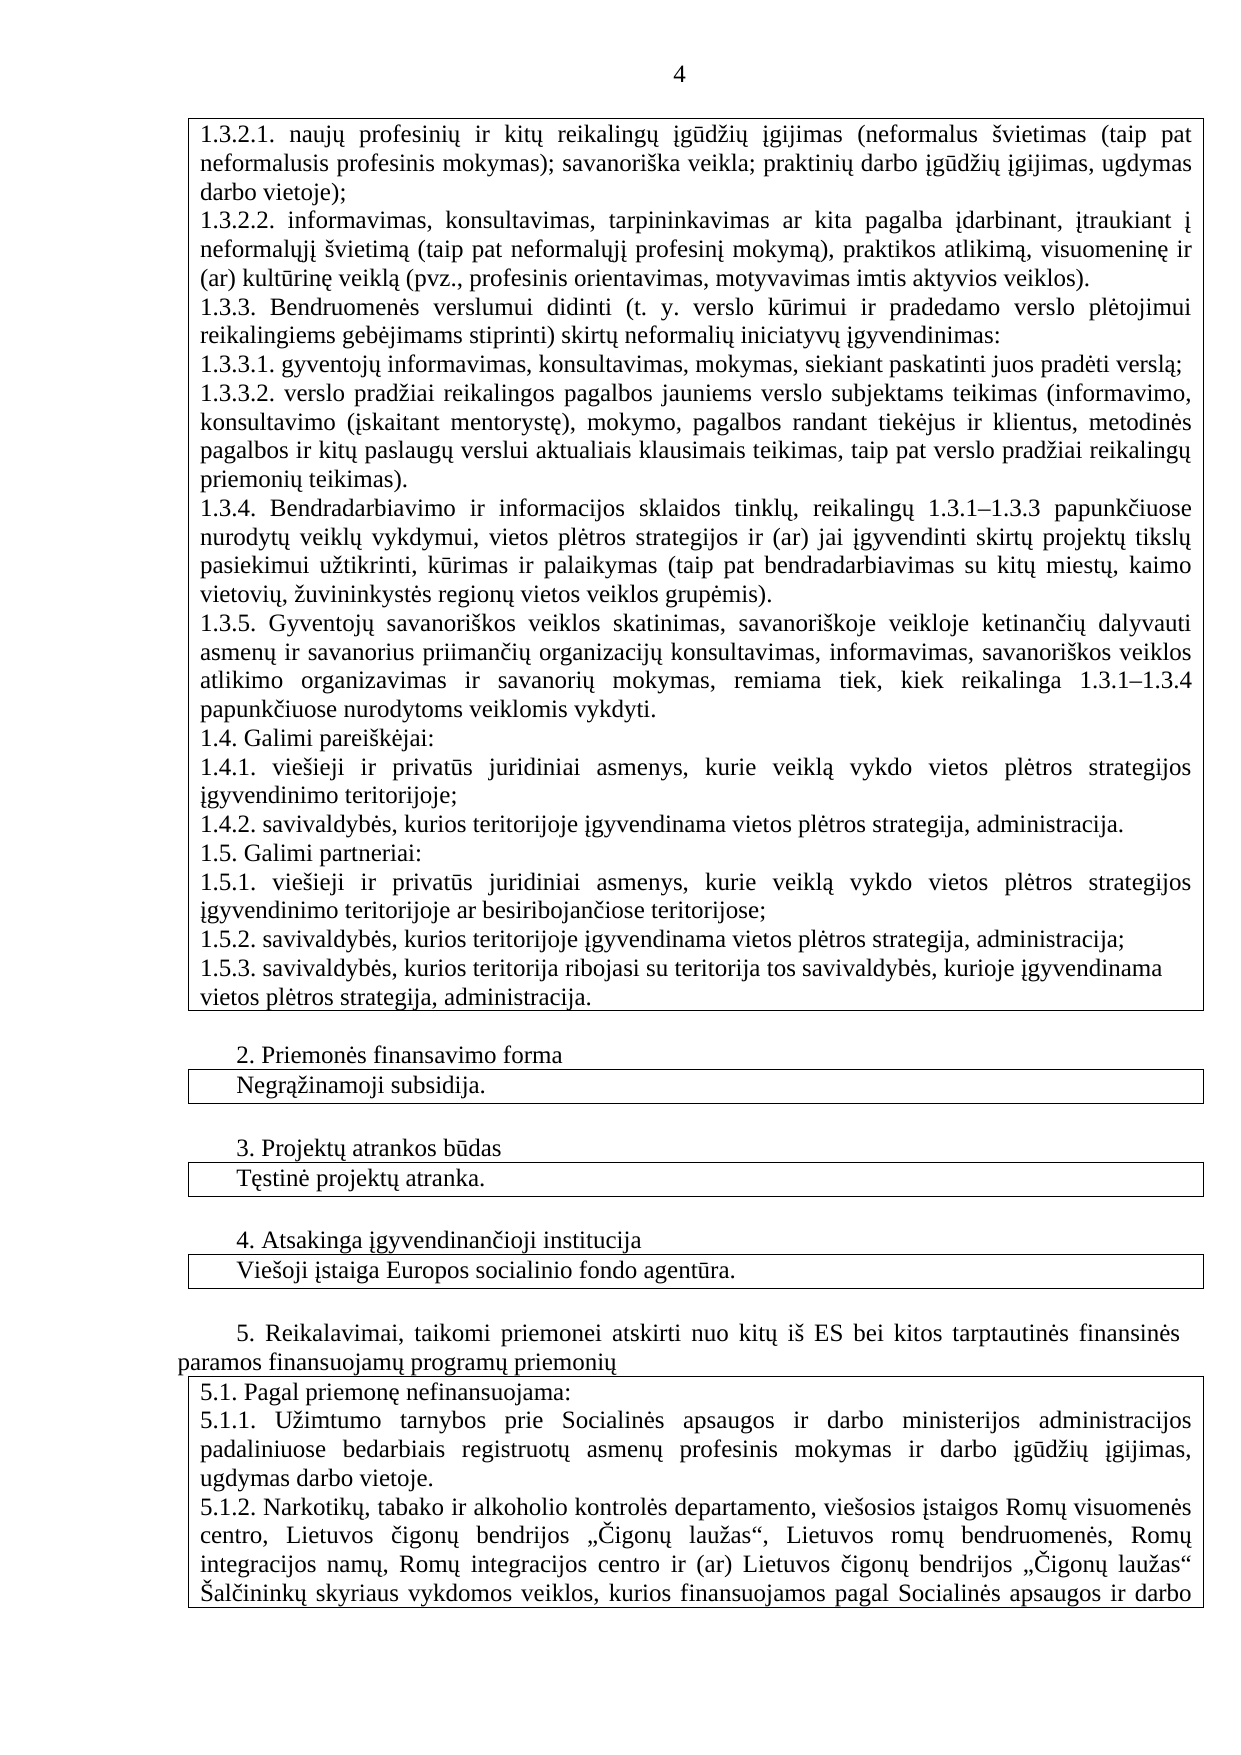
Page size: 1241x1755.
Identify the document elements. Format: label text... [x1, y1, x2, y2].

table_header 1.3.2.1. naujų profesinių ir kitų reikalingų įgūdžių įgijimas (neformalus švietimas (taip pat neformalusis profesinis mokymas); savanoriška veikla; praktinių darbo įgūdžių įgijimas, ugdymas darbo vietoje); 1.3.2.2. informavimas, konsultavimas, tarpininkavimas ar kita pagalba įdarbinant, įtraukiant į neformalųjį švietimą (taip pat neformalųjį profesinį mokymą), praktikos atlikimą, visuomeninę ir (ar) kultūrinę veiklą (pvz., profesinis orientavimas, motyvavimas imtis aktyvios veiklos). 1.3.3. Bendruomenės verslumui didinti (t. y. verslo kūrimui ir pradedamo verslo plėtojimui reikalingiems gebėjimams stiprinti) skirtų neformalių iniciatyvų įgyvendinimas: 1.3.3.1. gyventojų informavimas, konsultavimas, mokymas, siekiant paskatinti juos pradėti verslą; 1.3.3.2. verslo pradžiai reikalingos pagalbos jauniems verslo subjektams teikimas (informavimo, konsultavimo (įskaitant mentorystę), mokymo, pagalbos randant tiekėjus ir klientus, metodinės pagalbos ir kitų paslaugų verslui aktualiais klausimais teikimas, taip pat verslo pradžiai reikalingų priemonių teikimas). 1.3.4. Bendradarbiavimo ir informacijos sklaidos tinklų, reikalingų 1.3.1–1.3.3 papunkčiuose nurodytų veiklų vykdymui, vietos plėtros strategijos ir (ar) jai įgyvendinti skirtų projektų tikslų pasiekimui užtikrinti, kūrimas ir palaikymas (taip pat bendradarbiavimas su kitų miestų, kaimo vietovių, žuvininkystės regionų vietos veiklos grupėmis). 1.3.5. Gyventojų savanoriškos veiklos skatinimas, savanoriškoje veikloje ketinančių dalyvauti asmenų ir savanorius priimančių organizacijų konsultavimas, informavimas, savanoriškos veiklos atlikimo organizavimas ir savanorių mokymas, remiama tiek, kiek reikalinga 1.3.1–1.3.4 papunkčiuose nurodytoms veiklomis vykdyti. 1.4. Galimi pareiškėjai: 1.4.1. viešieji ir privatūs juridiniai asmenys, kurie veiklą vykdo vietos plėtros strategijos įgyvendinimo teritorijoje; 1.4.2. savivaldybės, kurios teritorijoje įgyvendinama vietos plėtros strategija, administracija. 1.5. Galimi partneriai: 1.5.1. viešieji ir privatūs juridiniai asmenys, kurie veiklą vykdo vietos plėtros strategijos įgyvendinimo teritorijoje ar besiribojančiose teritorijose; 1.5.2. savivaldybės, kurios teritorijoje įgyvendinama vietos plėtros strategija, administracija; 1.5.3. savivaldybės, kurios teritorija ribojasi su teritorija tos savivaldybės, kurioje įgyvendinama vietos plėtros strategija, administracija. [189, 119, 1203, 1010]
text 4. Atsakinga įgyvendinančioji institucija [177, 1225, 1181, 1254]
table_header Tęstinė projektų atranka. [189, 1163, 1203, 1196]
text 5. Reikalavimai, taikomi priemonei atskirti nuo kitų iš ES bei kitos tarptautinės finansinės paramos finansuojamų programų priemonių [177, 1318, 1181, 1376]
table_header Viešoji įstaiga Europos socialinio fondo agentūra. [189, 1255, 1203, 1288]
text 3. Projektų atrankos būdas [177, 1133, 1181, 1162]
table_header 5.1. Pagal priemonę nefinansuojama: 5.1.1. Užimtumo tarnybos prie Socialinės apsaugos ir darbo ministerijos administracijos padaliniuose bedarbiais registruotų asmenų profesinis mokymas ir darbo įgūdžių įgijimas, ugdymas darbo vietoje. 5.1.2. Narkotikų, tabako ir alkoholio kontrolės departamento, viešosios įstaigos Romų visuomenės centro, Lietuvos čigonų bendrijos „Čigonų laužas“, Lietuvos romų bendruomenės, Romų integracijos namų, Romų integracijos centro ir (ar) Lietuvos čigonų bendrijos „Čigonų laužas“ Šalčininkų skyriaus vykdomos veiklos, kurios finansuojamos pagal Socialinės apsaugos ir darbo [189, 1377, 1203, 1607]
text 2. Priemonės finansavimo forma [177, 1040, 1181, 1069]
table_header Negrąžinamoji subsidija. [189, 1070, 1203, 1103]
